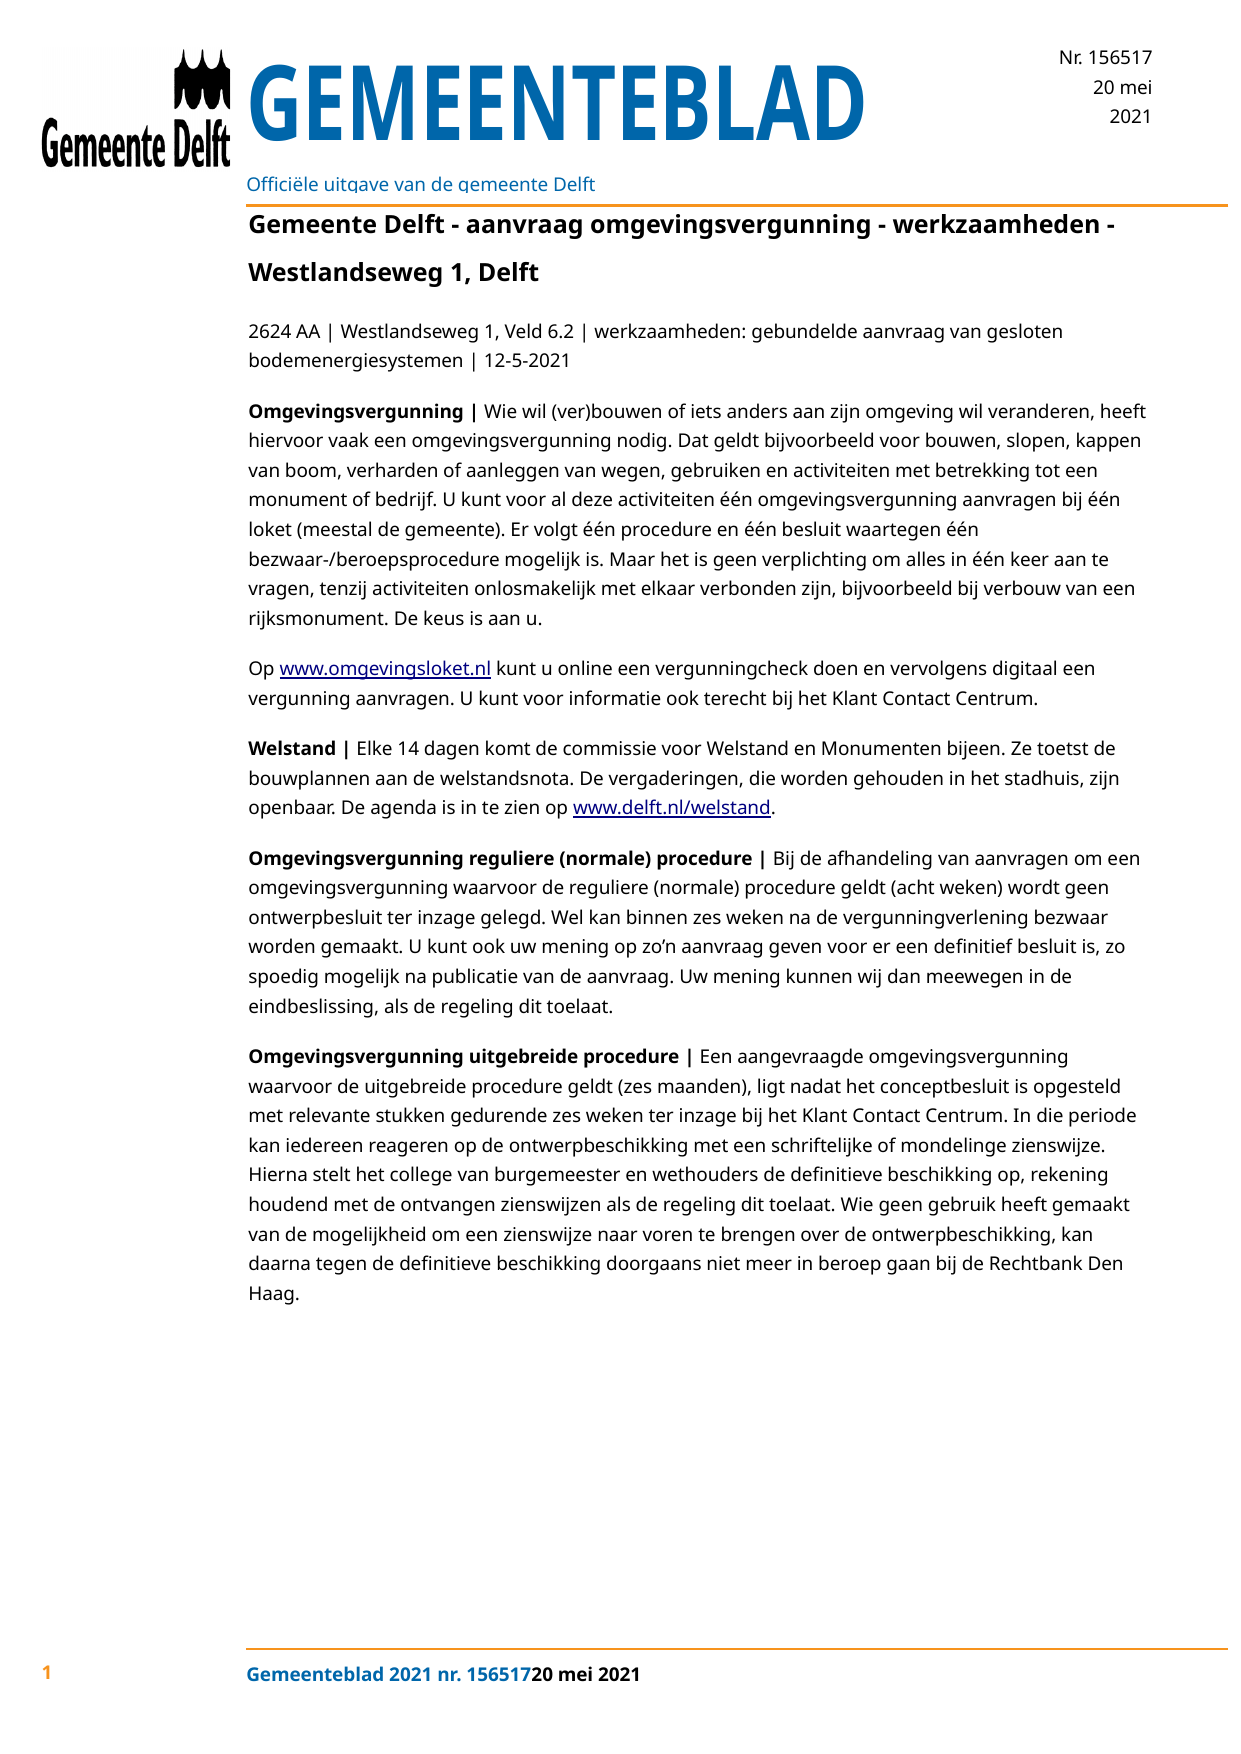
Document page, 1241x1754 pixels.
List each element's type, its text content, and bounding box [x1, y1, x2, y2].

text Welstand | Elke 14 dagen komt de commissie voor Welstand en Monumenten bijeen. Ze toetst de bouwplannen aan de welstandsnota. De vergaderingen, die worden gehouden in het stadhuis, zijn openbaar. De agenda is in te zien op www.delft.nl/welstand. [248, 735, 1152, 820]
text 2624 AA | Westlandseweg 1, Veld 6.2 | werkzaamheden: gebundelde aanvraag van gesloten bodemenergiesystemen | 12-5-2021 [248, 318, 1152, 373]
picture [41, 47, 231, 172]
text Omgevingsvergunning | Wie wil (ver)bouwen of iets anders aan zijn omgeving wil veranderen, heeft hiervoor vaak een omgevingsvergunning nodig. Dat geldt bijvoorbeeld voor bouwen, slopen, kappen van boom, verharden of aanleggen van wegen, gebruiken en activiteiten met betrekking tot een monument of bedrijf. U kunt voor al deze activiteiten één omgevingsvergunning aanvragen bij één loket (meestal de gemeente). Er volgt één procedure en één besluit waartegen één bezwaar-/beroepsprocedure mogelijk is. Maar het is geen verplichting om alles in één keer aan te vragen, tenzij activiteiten onlosmakelijk met elkaar verbonden zijn, bijvoorbeeld bij verbouw van een rijksmonument. De keus is aan u. [248, 398, 1152, 631]
text Op www.omgevingsloket.nl kunt u online een vergunningcheck doen en vervolgens digitaal een vergunning aanvragen. U kunt voor informatie ook terecht bij het Klant Contact Centrum. [248, 655, 1152, 711]
text Omgevingsvergunning reguliere (normale) procedure | Bij de afhandeling van aanvragen om een omgevingsvergunning waarvoor de reguliere (normale) procedure geldt (acht weken) wordt geen ontwerpbesluit ter inzage gelegd. Wel kan binnen zes weken na de vergunningverlening bezwaar worden gemaakt. U kunt ook uw mening op zo’n aanvraag geven voor er een definitief besluit is, zo spoedig mogelijk na publicatie van de aanvraag. Uw mening kunnen wij dan meewegen in de eindbeslissing, als de regeling dit toelaat. [248, 845, 1152, 1019]
text Gemeente Delft - aanvraag omgevingsvergunning - werkzaamheden - Westlandseweg 1, Delft [248, 207, 1152, 288]
text Omgevingsvergunning uitgebreide procedure | Een aangevraagde omgevingsvergunning waarvoor de uitgebreide procedure geldt (zes maanden), ligt nadat het conceptbesluit is opgesteld met relevante stukken gedurende zes weken ter inzage bij het Klant Contact Centrum. In die periode kan iedereen reageren op de ontwerpbeschikking met een schriftelijke of mondelinge zienswijze. Hierna stelt het college van burgemeester en wethouders de definitieve beschikking op, rekening houdend met de ontvangen zienswijzen als de regeling dit toelaat. Wie geen gebruik heeft gemaakt van de mogelijkheid om een zienswijze naar voren te brengen over de ontwerpbeschikking, kan daarna tegen de definitieve beschikking doorgaans niet meer in beroep gaan bij de Rechtbank Den Haag. [248, 1043, 1152, 1306]
